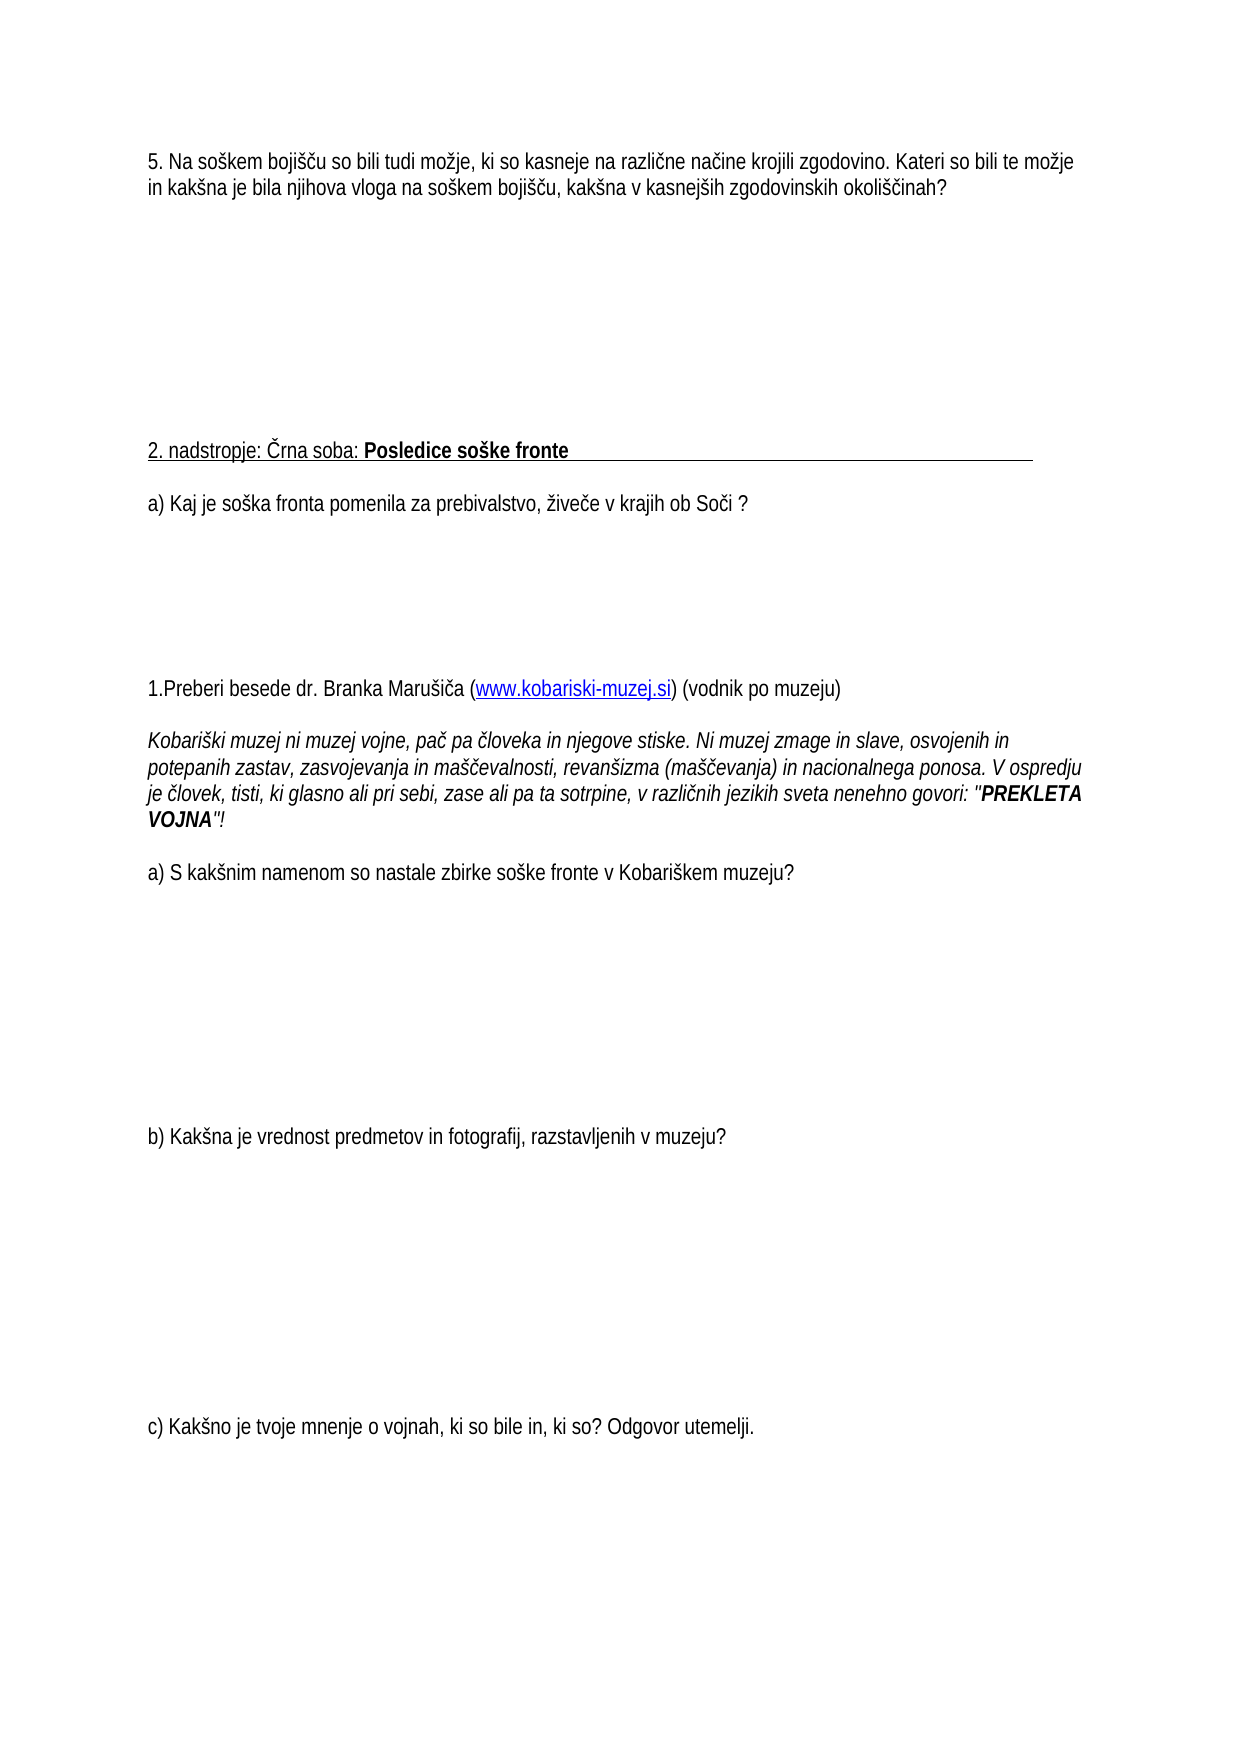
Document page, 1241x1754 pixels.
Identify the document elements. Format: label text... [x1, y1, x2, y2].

text 1.Preberi besede dr. Branka Marušiča (www.kobariski-muzej.si) (vodnik po muzeju) [148, 675, 1093, 701]
text 2. nadstropje: Črna soba: Posledice soške fronte [148, 437, 1093, 464]
text a) Kaj je soška fronta pomenila za prebivalstvo, živeče v krajih ob Soči ? [148, 490, 1093, 517]
text 5. Na soškem bojišču so bili tudi možje, ki so kasneje na različne načine krojili zgodovino. Kateri so bili te možje in kakšna je bila njihova vloga na soškem bojišču, kakšna v kasnejših zgodovinskih okoliščinah? [148, 148, 1093, 200]
text Kobariški muzej ni muzej vojne, pač pa človeka in njegove stiske. Ni muzej zmage in slave, osvojenih in potepanih zastav, zasvojevanja in maščevalnosti, revanšizma (maščevanja) in nacionalnega ponosa. V ospredju je človek, tisti, ki glasno ali pri sebi, zase ali pa ta sotrpine, v različnih jezikih sveta nenehno govori: ''PREKLETA VOJNA''! [148, 727, 1093, 833]
text a) S kakšnim namenom so nastale zbirke soške fronte v Kobariškem muzeju? [148, 859, 1093, 886]
text c) Kakšno je tvoje mnenje o vojnah, ki so bile in, ki so? Odgovor utemelji. [148, 1413, 1093, 1439]
text b) Kakšna je vrednost predmetov in fotografij, razstavljenih v muzeju? [148, 1123, 1093, 1149]
